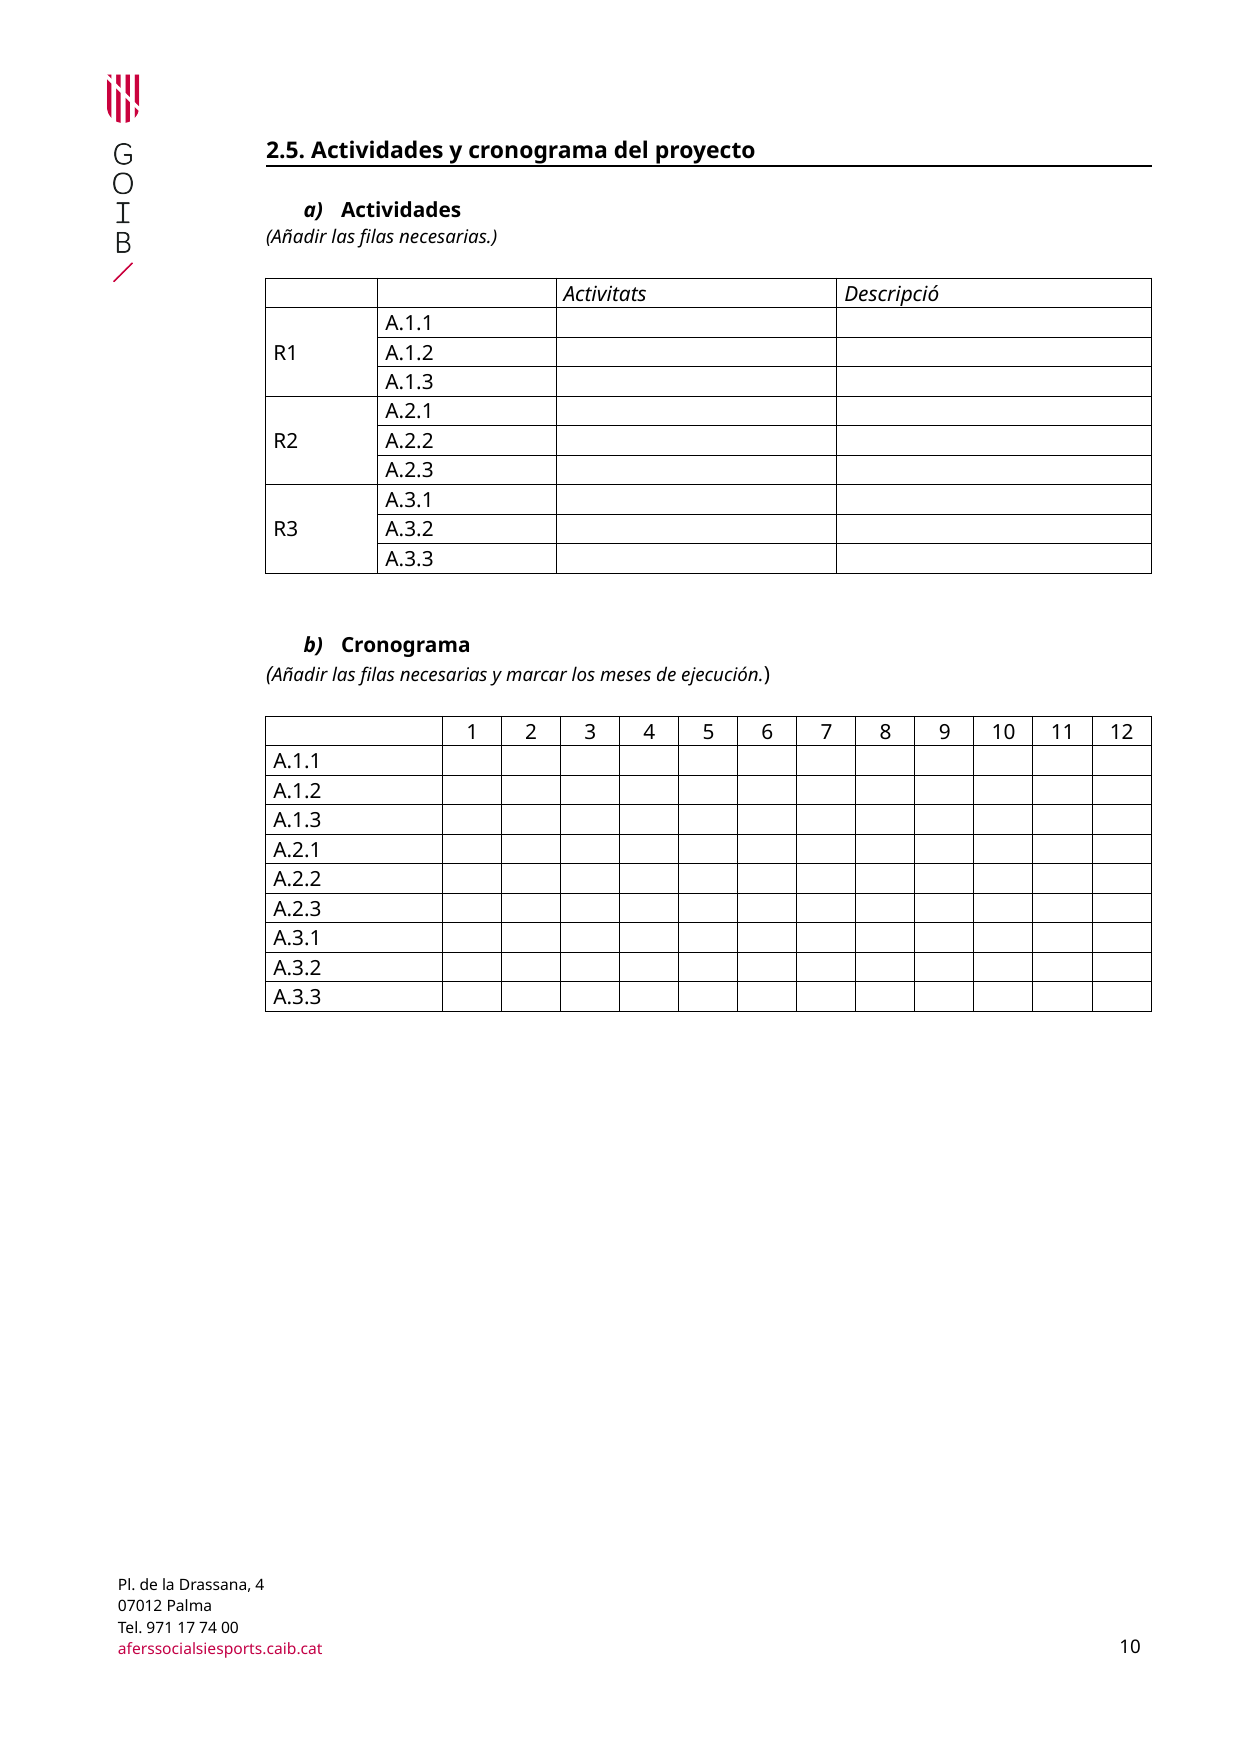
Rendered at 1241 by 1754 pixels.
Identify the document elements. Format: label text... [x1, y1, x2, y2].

table_cell [502, 805, 560, 834]
table_cell [1093, 923, 1151, 952]
table_cell [1093, 805, 1151, 834]
table_header 11 [1033, 717, 1092, 745]
table_cell [915, 982, 973, 1011]
table_cell [620, 776, 678, 804]
table_cell [502, 776, 560, 804]
table_cell [561, 776, 619, 804]
table_cell [679, 953, 737, 981]
table_cell [561, 805, 619, 834]
table_cell R2 [266, 397, 377, 484]
table_header Descripció [837, 279, 1151, 307]
table_cell [974, 982, 1032, 1011]
table_cell [738, 923, 796, 952]
table_cell [443, 776, 501, 804]
table_cell [679, 982, 737, 1011]
table_cell [443, 982, 501, 1011]
table_cell [561, 923, 619, 952]
table_cell [620, 864, 678, 893]
table_cell [620, 835, 678, 863]
table_cell [502, 746, 560, 775]
table_cell A.2.3 [378, 456, 556, 484]
table_cell [915, 923, 973, 952]
table_cell [915, 864, 973, 893]
table_cell [1093, 776, 1151, 804]
table_cell [1033, 776, 1092, 804]
table_cell [837, 367, 1151, 396]
table_cell R1 [266, 308, 377, 396]
table_cell [620, 805, 678, 834]
table_cell [837, 397, 1151, 425]
table_cell [738, 776, 796, 804]
table_cell [738, 746, 796, 775]
table_cell [561, 982, 619, 1011]
table_cell [974, 864, 1032, 893]
table_cell [797, 805, 855, 834]
table_cell [837, 426, 1151, 454]
table_cell [856, 776, 914, 804]
table_cell [502, 953, 560, 981]
table_cell [620, 894, 678, 922]
table_cell [738, 953, 796, 981]
table_cell [502, 923, 560, 952]
table_cell [557, 338, 836, 366]
table_cell [856, 835, 914, 863]
table_cell [856, 982, 914, 1011]
table_header 3 [561, 717, 619, 745]
table_header [266, 279, 377, 307]
table_cell A.3.2 [378, 515, 556, 543]
table_cell A.2.1 [378, 397, 556, 425]
table_cell [502, 864, 560, 893]
table_cell [974, 894, 1032, 922]
table_cell [557, 456, 836, 484]
table_cell [1093, 953, 1151, 981]
table_header [378, 279, 556, 307]
table_cell [561, 894, 619, 922]
table_header 6 [738, 717, 796, 745]
table_cell [561, 953, 619, 981]
table_cell [557, 544, 836, 572]
table_header 2 [502, 717, 560, 745]
table_cell A.3.1 [378, 485, 556, 513]
table_cell [502, 894, 560, 922]
table_header 4 [620, 717, 678, 745]
table_cell [679, 923, 737, 952]
table_cell [797, 894, 855, 922]
table_cell [738, 805, 796, 834]
table_cell [974, 953, 1032, 981]
table_cell [1033, 923, 1092, 952]
table_cell [797, 835, 855, 863]
table_cell [797, 953, 855, 981]
table_cell [443, 923, 501, 952]
table_header 1 [443, 717, 501, 745]
table_cell [1033, 746, 1092, 775]
table_cell A.1.2 [378, 338, 556, 366]
table_cell [561, 746, 619, 775]
table_cell [557, 515, 836, 543]
table_cell [557, 485, 836, 513]
table_cell [974, 746, 1032, 775]
table_cell A.1.1 [266, 746, 442, 775]
table_cell [1033, 982, 1092, 1011]
table_cell [974, 776, 1032, 804]
table_cell [679, 835, 737, 863]
table_cell [443, 953, 501, 981]
table_cell [738, 894, 796, 922]
table_cell [797, 776, 855, 804]
table_cell [797, 864, 855, 893]
table_cell [557, 367, 836, 396]
table_cell R3 [266, 485, 377, 572]
table_cell A.1.1 [378, 308, 556, 337]
table_header Activitats [557, 279, 836, 307]
table_cell [915, 835, 973, 863]
table_header 7 [797, 717, 855, 745]
table_cell [443, 746, 501, 775]
table_cell A.1.3 [266, 805, 442, 834]
table_cell [1033, 805, 1092, 834]
table_cell [1033, 953, 1092, 981]
table_cell [443, 805, 501, 834]
table_cell [1093, 746, 1151, 775]
table_cell [856, 746, 914, 775]
table_cell A.1.2 [266, 776, 442, 804]
table_cell A.2.1 [266, 835, 442, 863]
list Cronograma [303, 630, 1152, 659]
table_header 12 [1093, 717, 1151, 745]
table_cell [837, 308, 1151, 337]
table_cell A.3.3 [378, 544, 556, 572]
table_cell [837, 544, 1151, 572]
table_cell [557, 426, 836, 454]
table_cell [443, 894, 501, 922]
table_cell A.2.3 [266, 894, 442, 922]
table_cell [502, 982, 560, 1011]
text (Añadir las filas necesarias.) [266, 224, 1152, 249]
table_cell [837, 456, 1151, 484]
table_cell [856, 923, 914, 952]
table_cell A.1.3 [378, 367, 556, 396]
table_cell [620, 982, 678, 1011]
table_cell [974, 805, 1032, 834]
table_cell [915, 776, 973, 804]
picture [78, 51, 168, 313]
table_cell [679, 776, 737, 804]
table_cell [1033, 894, 1092, 922]
table_cell A.3.3 [266, 982, 442, 1011]
table_cell [679, 746, 737, 775]
table_cell [915, 805, 973, 834]
table_cell A.2.2 [266, 864, 442, 893]
table_cell [557, 308, 836, 337]
table_cell [915, 894, 973, 922]
table_cell [502, 835, 560, 863]
table_cell [797, 746, 855, 775]
table_cell [1033, 835, 1092, 863]
table_cell [738, 864, 796, 893]
list Actividades [303, 195, 1152, 224]
text (Añadir las filas necesarias y marcar los meses de ejecución.) [266, 659, 1152, 687]
table_cell [1093, 864, 1151, 893]
table_cell [679, 805, 737, 834]
table_cell [915, 953, 973, 981]
table_cell [1093, 835, 1151, 863]
table_cell [856, 953, 914, 981]
table_cell [837, 338, 1151, 366]
table_cell [856, 864, 914, 893]
table_cell [620, 923, 678, 952]
table_cell [557, 397, 836, 425]
table_cell [1093, 982, 1151, 1011]
table_cell [561, 835, 619, 863]
table_cell [679, 894, 737, 922]
table_header 5 [679, 717, 737, 745]
table_cell [915, 746, 973, 775]
table_cell [837, 515, 1151, 543]
table_cell [679, 864, 737, 893]
table_cell [620, 953, 678, 981]
table_cell [974, 835, 1032, 863]
table_cell [561, 864, 619, 893]
table_cell [797, 982, 855, 1011]
table_cell A.2.2 [378, 426, 556, 454]
text 2.5. Actividades y cronograma del proyecto [266, 133, 1152, 165]
table_header [266, 717, 442, 745]
table_cell [738, 982, 796, 1011]
table_cell A.3.2 [266, 953, 442, 981]
table_header 9 [915, 717, 973, 745]
table_cell [443, 835, 501, 863]
table_cell [797, 923, 855, 952]
table_cell [856, 805, 914, 834]
table_cell [443, 864, 501, 893]
table_cell [856, 894, 914, 922]
table_header 8 [856, 717, 914, 745]
table_cell A.3.1 [266, 923, 442, 952]
table_cell [620, 746, 678, 775]
table_cell [738, 835, 796, 863]
table_header 10 [974, 717, 1032, 745]
table_cell [837, 485, 1151, 513]
table_cell [1033, 864, 1092, 893]
table_cell [1093, 894, 1151, 922]
table_cell [974, 923, 1032, 952]
